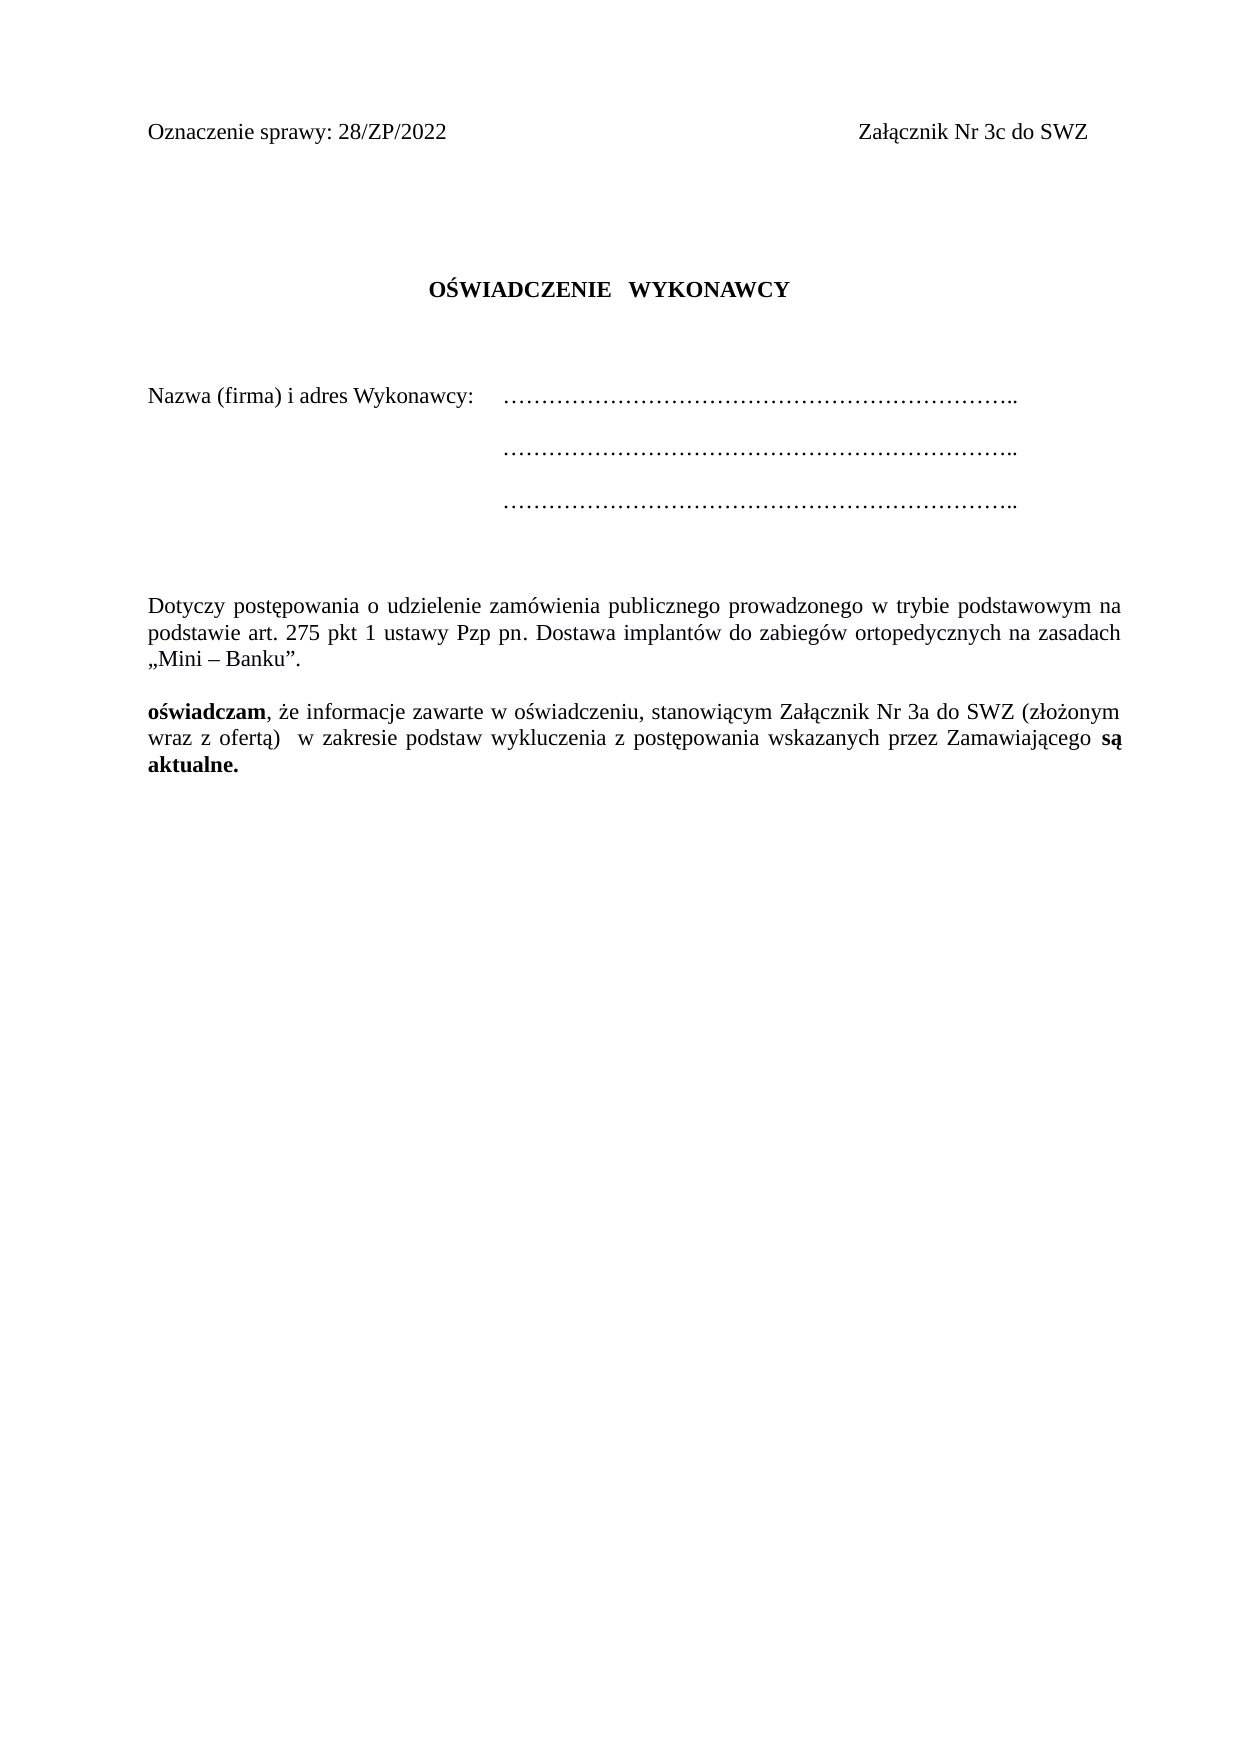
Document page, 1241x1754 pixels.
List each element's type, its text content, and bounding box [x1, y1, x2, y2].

text ………………………………………………………….. [148, 487, 1122, 513]
text Oznaczenie sprawy: 28/ZP/2022 Załącznik Nr 3c do SWZ [148, 118, 1122, 144]
text Nazwa (firma) i adres Wykonawcy: ………………………………………………………….. [148, 382, 1122, 408]
text OŚWIADCZENIE WYKONAWCY [148, 276, 1122, 303]
text oświadczam, że informacje zawarte w oświadczeniu, stanowiącym Załącznik Nr 3a do SWZ (złożonym wraz z ofertą) w zakresie podstaw wykluczenia z postępowania wskazanych przez Zamawiającego są aktualne. [148, 698, 1122, 777]
text ………………………………………………………….. [148, 434, 1122, 461]
text Dotyczy postępowania o udzielenie zamówienia publicznego prowadzonego w trybie podstawowym na podstawie art. 275 pkt 1 ustawy Pzp pn. Dostawa implantów do zabiegów ortopedycznych na zasadach „Mini – Banku”. [148, 592, 1122, 672]
